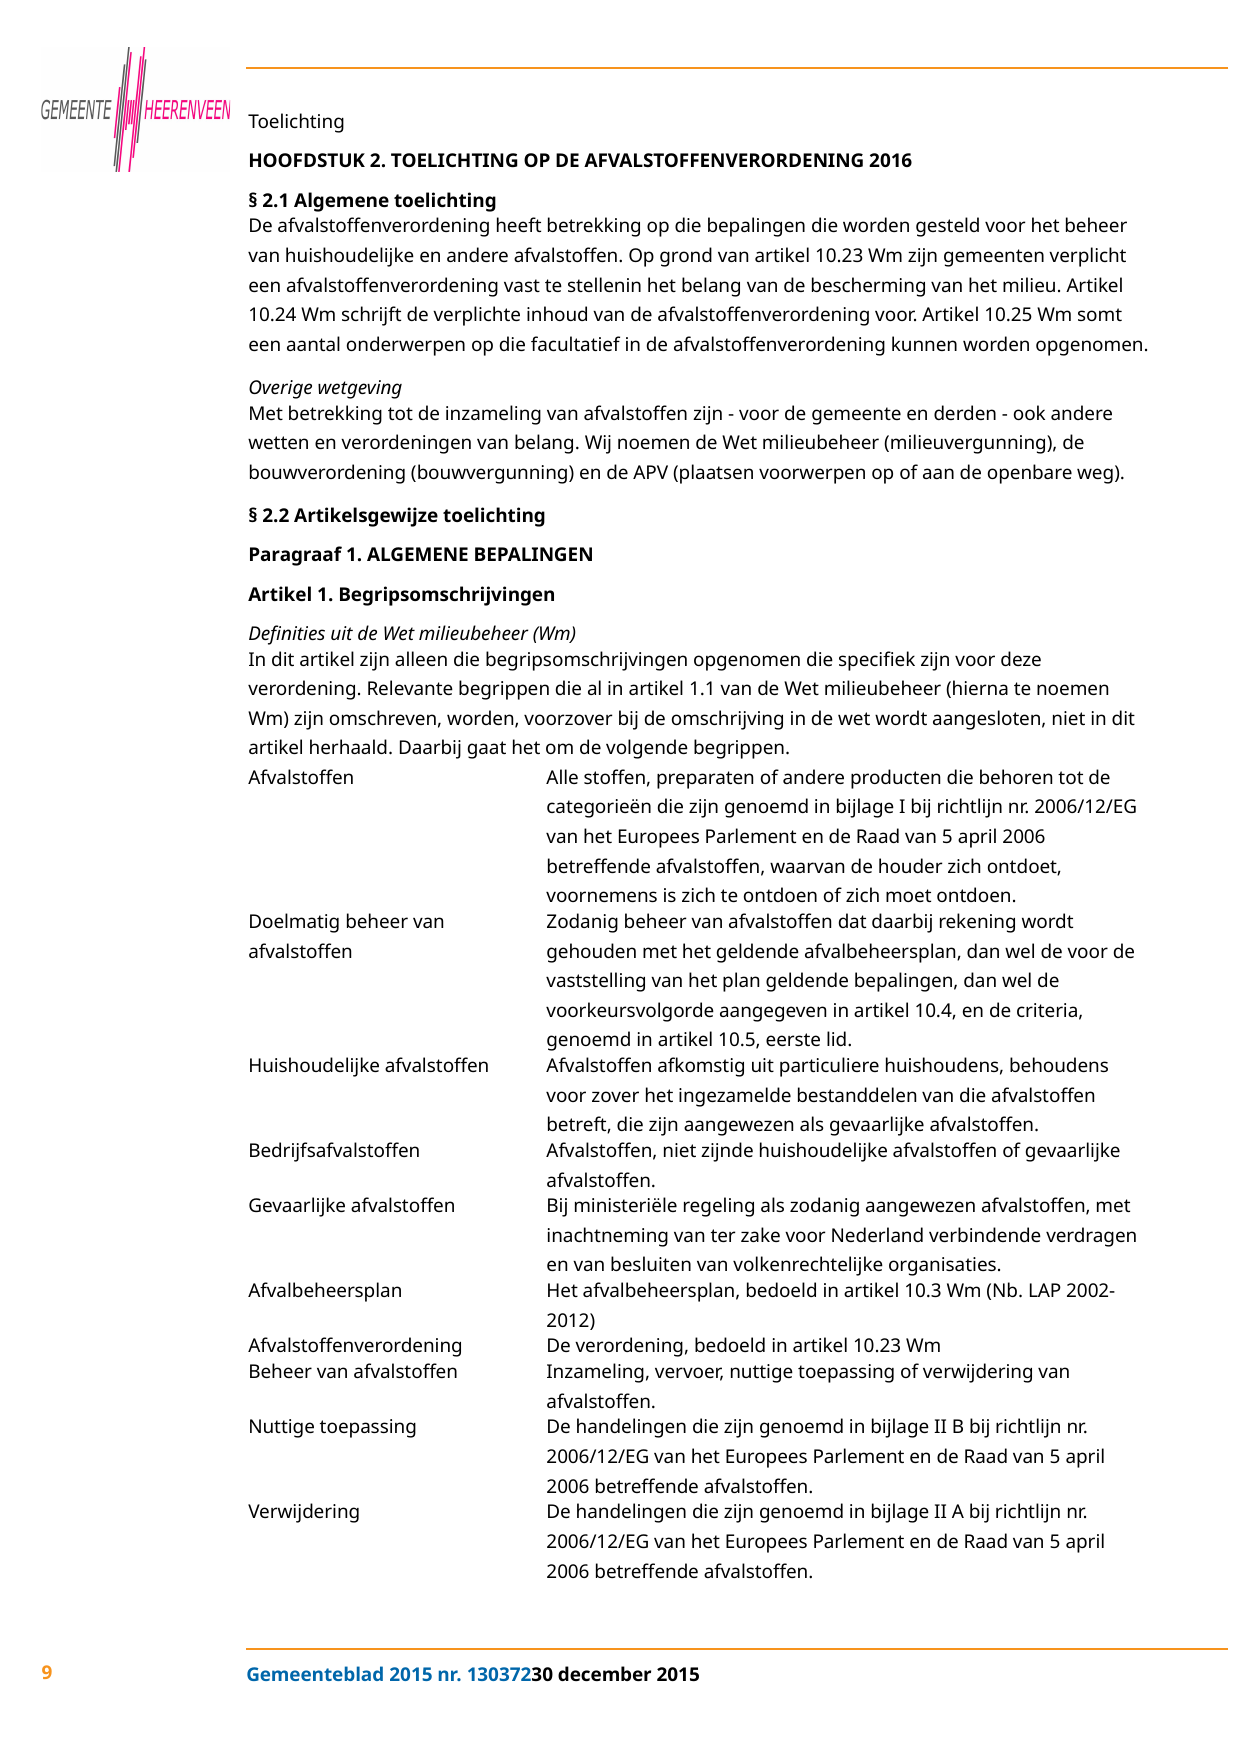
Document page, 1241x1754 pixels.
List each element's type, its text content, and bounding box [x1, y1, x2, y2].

table_cell De handelingen die zijn genoemd in bijlage II A bij richtlijn nr. 2006/12/EG van het Europees Parlement en de Raad van 5 april 2006 betreffende afvalstoffen. [546, 1499, 1152, 1583]
table_cell Zodanig beheer van afvalstoffen dat daarbij rekening wordt gehouden met het geldende afvalbeheersplan, dan wel de voor de vaststelling van het plan geldende bepalingen, dan wel de voorkeursvolgorde aangegeven in artikel 10.4, en de criteria, genoemd in artikel 10.5, eerste lid. [546, 908, 1152, 1052]
table_cell Inzameling, vervoer, nuttige toepassing of verwijdering van afvalstoffen. [546, 1359, 1152, 1414]
text Artikel 1. Begripsomschrijvingen [248, 581, 1152, 606]
text De afvalstoffenverordening heeft betrekking op die bepalingen die worden gesteld voor het beheer van huishoudelijke en andere afvalstoffen. Op grond van artikel 10.23 Wm zijn gemeenten verplicht een afvalstoffenverordening vast te stellenin het belang van de bescherming van het milieu. Artikel 10.24 Wm schrijft de verplichte inhoud van de afvalstoffenverordening voor. Artikel 10.25 Wm somt een aantal onderwerpen op die facultatief in de afvalstoffenverordening kunnen worden opgenomen. [248, 213, 1152, 357]
text Toelichting [248, 108, 1152, 134]
table_cell De verordening, bedoeld in artikel 10.23 Wm [546, 1333, 1152, 1358]
table_cell Gevaarlijke afvalstoffen [248, 1193, 546, 1277]
table_cell Afvalstoffen afkomstig uit particuliere huishoudens, behoudens voor zover het ingezamelde bestanddelen van die afvalstoffen betreft, die zijn aangewezen als gevaarlijke afvalstoffen. [546, 1052, 1152, 1137]
table_cell Verwijdering [248, 1499, 546, 1583]
table_header Afvalstoffen [248, 764, 546, 908]
table_cell De handelingen die zijn genoemd in bijlage II B bij richtlijn nr. 2006/12/EG van het Europees Parlement en de Raad van 5 april 2006 betreffende afvalstoffen. [546, 1414, 1152, 1499]
text § 2.1 Algemene toelichting [248, 187, 1152, 213]
table_cell Het afvalbeheersplan, bedoeld in artikel 10.3 Wm (Nb. LAP 2002-2012) [546, 1278, 1152, 1333]
table_cell Huishoudelijke afvalstoffen [248, 1052, 546, 1137]
table_header Alle stoffen, preparaten of andere producten die behoren tot de categorieën die zijn genoemd in bijlage I bij richtlijn nr. 2006/12/EG van het Europees Parlement en de Raad van 5 april 2006 betreffende afvalstoffen, waarvan de houder zich ontdoet, voornemens is zich te ontdoen of zich moet ontdoen. [546, 764, 1152, 908]
table_cell Bij ministeriële regeling als zodanig aangewezen afvalstoffen, met inachtneming van ter zake voor Nederland verbindende verdragen en van besluiten van volkenrechtelijke organisaties. [546, 1193, 1152, 1277]
text HOOFDSTUK 2. TOELICHTING OP DE AFVALSTOFFENVERORDENING 2016 [248, 148, 1152, 173]
table_cell Afvalstoffenverordening [248, 1333, 546, 1358]
text Overige wetgeving [248, 374, 1152, 400]
table_cell Afvalstoffen, niet zijnde huishoudelijke afvalstoffen of gevaarlijke afvalstoffen. [546, 1137, 1152, 1192]
text In dit artikel zijn alleen die begripsomschrijvingen opgenomen die specifiek zijn voor deze verordening. Relevante begrippen die al in artikel 1.1 van de Wet milieubeheer (hierna te noemen Wm) zijn omschreven, worden, voorzover bij de omschrijving in de wet wordt aangesloten, niet in dit artikel herhaald. Daarbij gaat het om de volgende begrippen. [248, 646, 1152, 760]
text Paragraaf 1. ALGEMENE BEPALINGEN [248, 541, 1152, 567]
table_cell Afvalbeheersplan [248, 1278, 546, 1333]
picture [41, 47, 231, 172]
text Definities uit de Wet milieubeheer (Wm) [248, 620, 1152, 646]
text Met betrekking tot de inzameling van afvalstoffen zijn - voor de gemeente en derden - ook andere wetten en verordeningen van belang. Wij noemen de Wet milieubeheer (milieuvergunning), de bouwverordening (bouwvergunning) en de APV (plaatsen voorwerpen op of aan de openbare weg). [248, 400, 1152, 485]
table_cell Doelmatig beheer van afvalstoffen [248, 908, 546, 1052]
table_cell Nuttige toepassing [248, 1414, 546, 1499]
text § 2.2 Artikelsgewijze toelichting [248, 502, 1152, 528]
table_cell Bedrijfsafvalstoffen [248, 1137, 546, 1192]
table_cell Beheer van afvalstoffen [248, 1359, 546, 1414]
